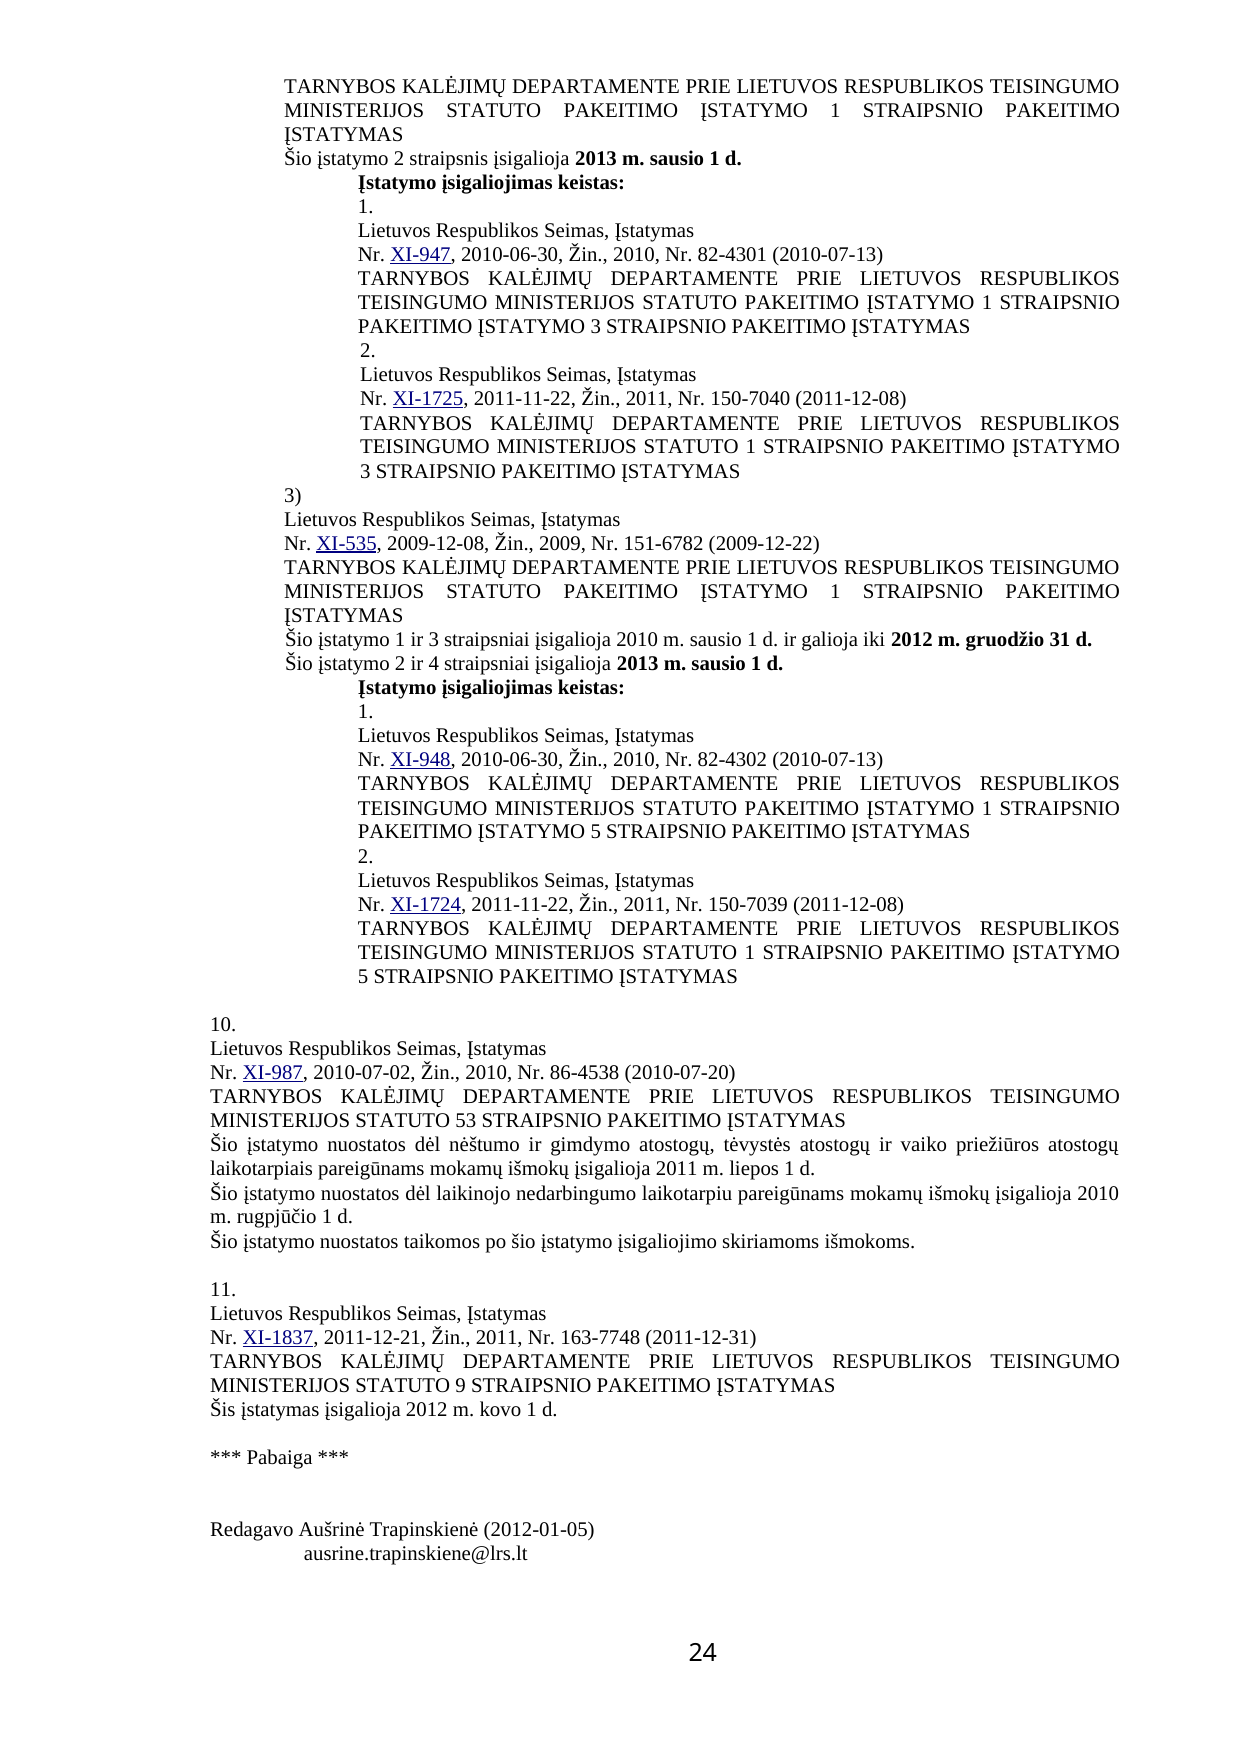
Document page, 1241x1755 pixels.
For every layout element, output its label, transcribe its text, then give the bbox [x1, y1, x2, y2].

text Šio įstatymo 2 straipsnis įsigalioja 2013 m. sausio 1 d. [284, 146, 1120, 170]
text Nr. XI-987, 2010-07-02, Žin., 2010, Nr. 86-4538 (2010-07-20) [210, 1060, 1120, 1084]
text Lietuvos Respublikos Seimas, Įstatymas [358, 868, 1120, 892]
text 2. [358, 843, 1120, 868]
text Šio įstatymo 2 ir 4 straipsniai įsigalioja 2013 m. sausio 1 d. [210, 651, 1120, 675]
text 1. [284, 699, 1120, 723]
text 3) [210, 483, 1120, 507]
text 10. [210, 1012, 1120, 1036]
text ausrine.trapinskiene@lrs.lt [210, 1541, 1120, 1565]
text TARNYBOS KALĖJIMŲ DEPARTAMENTE PRIE LIETUVOS RESPUBLIKOS TEISINGUMO MINISTERIJOS STATUTO 53 STRAIPSNIO PAKEITIMO ĮSTATYMAS [210, 1084, 1120, 1132]
text 1. [284, 194, 1120, 218]
text Nr. XI-1724, 2011-11-22, Žin., 2011, Nr. 150-7039 (2011-12-08) [358, 892, 1120, 916]
text *** Pabaiga *** [210, 1445, 1120, 1469]
text Lietuvos Respublikos Seimas, Įstatymas [210, 1301, 1120, 1325]
text TARNYBOS KALĖJIMŲ DEPARTAMENTE PRIE LIETUVOS RESPUBLIKOS TEISINGUMO MINISTERIJOS STATUTO PAKEITIMO ĮSTATYMO 1 STRAIPSNIO PAKEITIMO ĮSTATYMAS [284, 555, 1120, 627]
text TARNYBOS KALĖJIMŲ DEPARTAMENTE PRIE LIETUVOS RESPUBLIKOS TEISINGUMO MINISTERIJOS STATUTO PAKEITIMO ĮSTATYMO 1 STRAIPSNIO PAKEITIMO ĮSTATYMO 3 STRAIPSNIO PAKEITIMO ĮSTATYMAS [358, 266, 1120, 338]
text Šis įstatymas įsigalioja 2012 m. kovo 1 d. [210, 1397, 1120, 1421]
text Šio įstatymo nuostatos dėl laikinojo nedarbingumo laikotarpiu pareigūnams mokamų išmokų įsigalioja 2010 m. rugpjūčio 1 d. [210, 1180, 1120, 1228]
text Nr. XI-1837, 2011-12-21, Žin., 2011, Nr. 163-7748 (2011-12-31) [210, 1325, 1120, 1349]
text Šio įstatymo nuostatos taikomos po šio įstatymo įsigaliojimo skiriamoms išmokoms. [210, 1228, 1120, 1253]
text TARNYBOS KALĖJIMŲ DEPARTAMENTE PRIE LIETUVOS RESPUBLIKOS TEISINGUMO MINISTERIJOS STATUTO 1 STRAIPSNIO PAKEITIMO ĮSTATYMO 3 STRAIPSNIO PAKEITIMO ĮSTATYMAS [360, 410, 1120, 483]
text Redagavo Aušrinė Trapinskienė (2012-01-05) [210, 1517, 1120, 1541]
text Lietuvos Respublikos Seimas, Įstatymas [284, 723, 1120, 747]
text Nr. XI-1725, 2011-11-22, Žin., 2011, Nr. 150-7040 (2011-12-08) [360, 386, 1120, 410]
text Nr. XI-947, 2010-06-30, Žin., 2010, Nr. 82-4301 (2010-07-13) [358, 242, 1120, 266]
text Įstatymo įsigaliojimas keistas: [284, 675, 1120, 699]
text Įstatymo įsigaliojimas keistas: [284, 170, 1120, 194]
text 2. [360, 338, 1120, 362]
text TARNYBOS KALĖJIMŲ DEPARTAMENTE PRIE LIETUVOS RESPUBLIKOS TEISINGUMO MINISTERIJOS STATUTO PAKEITIMO ĮSTATYMO 1 STRAIPSNIO PAKEITIMO ĮSTATYMAS [284, 73, 1120, 146]
text Šio įstatymo 1 ir 3 straipsniai įsigalioja 2010 m. sausio 1 d. ir galioja iki 2012 m. gruodžio 31 d. [210, 627, 1120, 651]
text Lietuvos Respublikos Seimas, Įstatymas [360, 362, 1120, 386]
text TARNYBOS KALĖJIMŲ DEPARTAMENTE PRIE LIETUVOS RESPUBLIKOS TEISINGUMO MINISTERIJOS STATUTO PAKEITIMO ĮSTATYMO 1 STRAIPSNIO PAKEITIMO ĮSTATYMO 5 STRAIPSNIO PAKEITIMO ĮSTATYMAS [358, 771, 1120, 843]
text Lietuvos Respublikos Seimas, Įstatymas [210, 1036, 1120, 1060]
text 11. [210, 1277, 1120, 1301]
text Nr. XI-535, 2009-12-08, Žin., 2009, Nr. 151-6782 (2009-12-22) [210, 531, 1120, 555]
text Šio įstatymo nuostatos dėl nėštumo ir gimdymo atostogų, tėvystės atostogų ir vaiko priežiūros atostogų laikotarpiais pareigūnams mokamų išmokų įsigalioja 2011 m. liepos 1 d. [210, 1132, 1120, 1180]
text Lietuvos Respublikos Seimas, Įstatymas [284, 218, 1120, 242]
text TARNYBOS KALĖJIMŲ DEPARTAMENTE PRIE LIETUVOS RESPUBLIKOS TEISINGUMO MINISTERIJOS STATUTO 1 STRAIPSNIO PAKEITIMO ĮSTATYMO 5 STRAIPSNIO PAKEITIMO ĮSTATYMAS [358, 916, 1120, 988]
text Nr. XI-948, 2010-06-30, Žin., 2010, Nr. 82-4302 (2010-07-13) [358, 747, 1120, 771]
text Lietuvos Respublikos Seimas, Įstatymas [210, 507, 1120, 531]
text TARNYBOS KALĖJIMŲ DEPARTAMENTE PRIE LIETUVOS RESPUBLIKOS TEISINGUMO MINISTERIJOS STATUTO 9 STRAIPSNIO PAKEITIMO ĮSTATYMAS [210, 1349, 1120, 1397]
